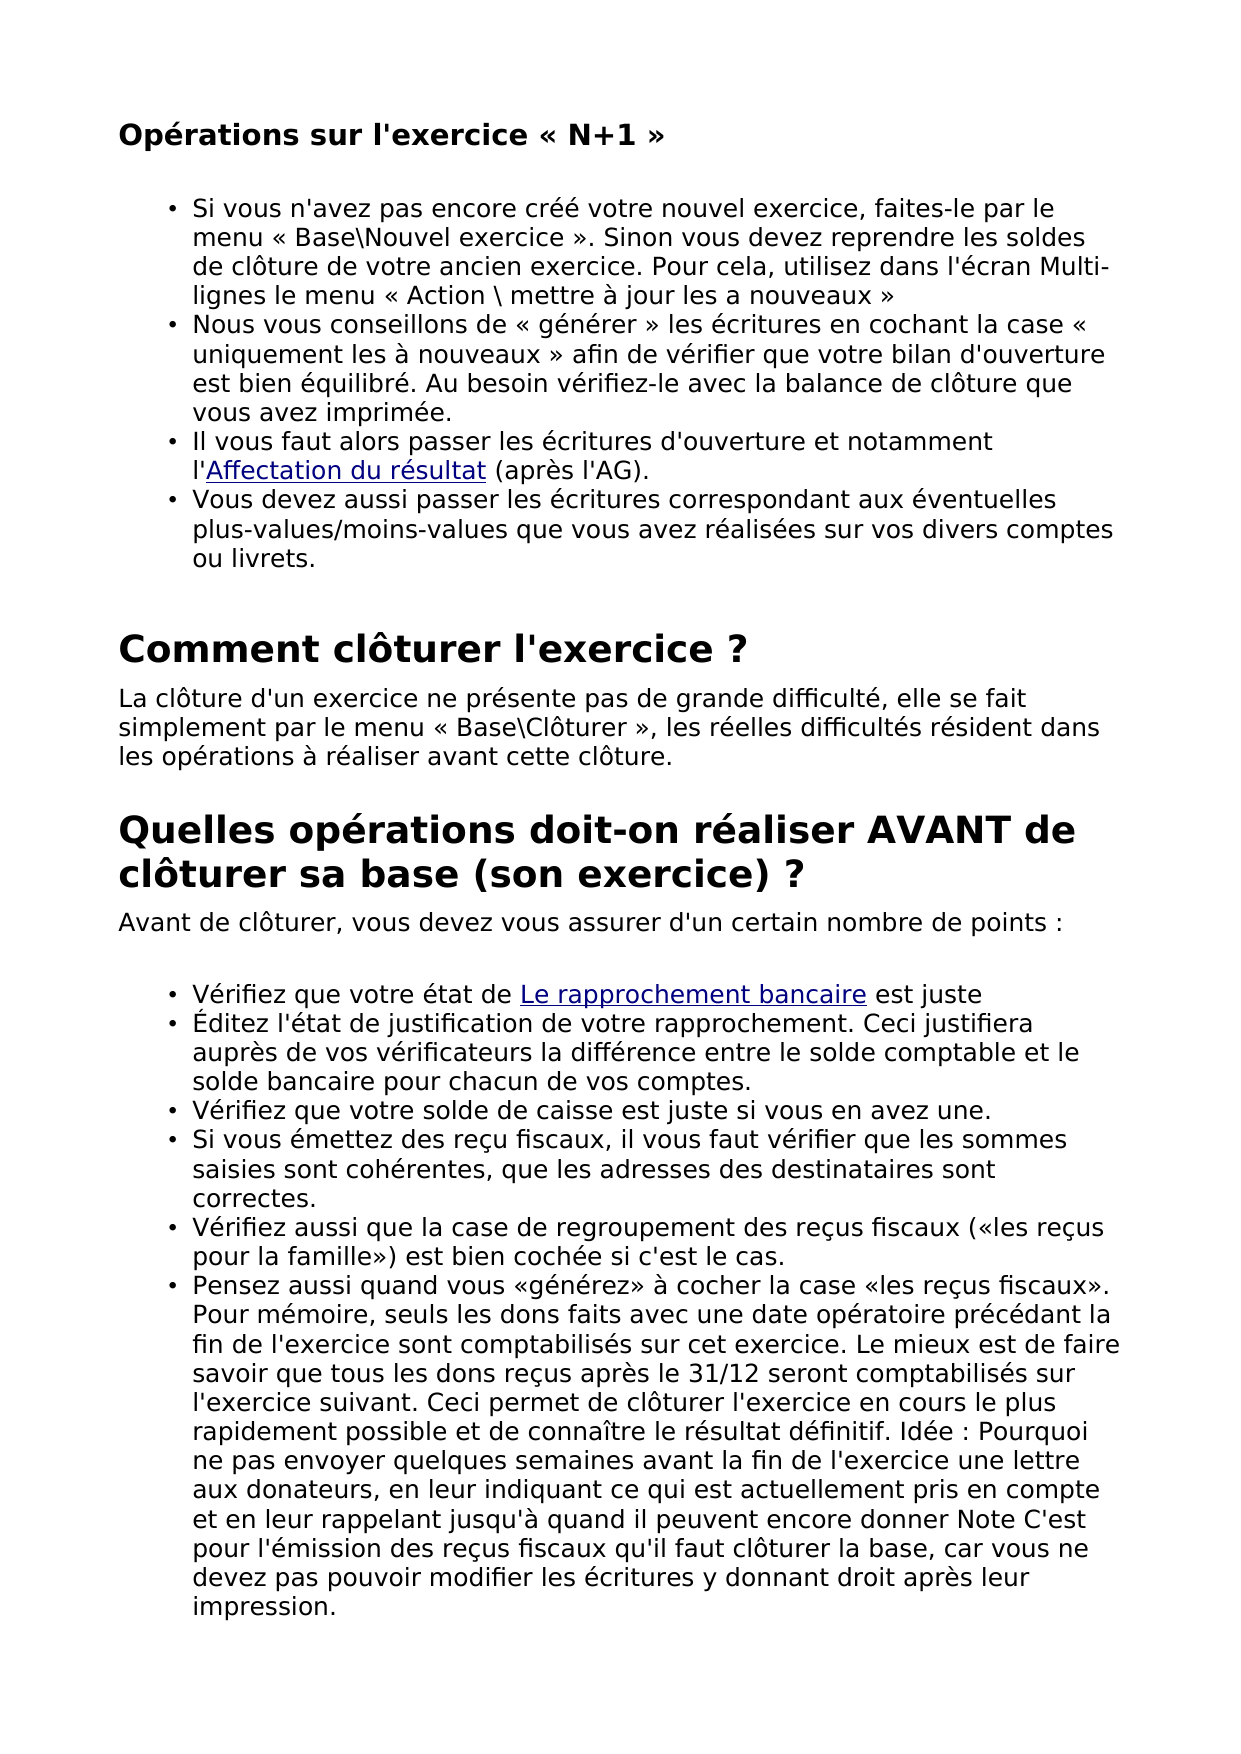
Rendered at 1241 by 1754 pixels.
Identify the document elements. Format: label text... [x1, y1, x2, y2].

list Éditez l'état de justification de votre rapprochement. Ceci justifiera auprès de vos vérificateurs la différence entre le solde comptable et le solde bancaire pour chacun de vos comptes. [177, 1009, 1122, 1096]
subtitle Opérations sur l'exercice « N+1 » [118, 118, 1122, 152]
list Nous vous conseillons de « générer » les écritures en cochant la case « uniquement les à nouveaux » afin de vérifier que votre bilan d'ouverture est bien équilibré. Au besoin vérifiez-le avec la balance de clôture que vous avez imprimée. [177, 311, 1122, 427]
subtitle Comment clôturer l'exercice ? [118, 628, 1122, 671]
list Si vous n'avez pas encore créé votre nouvel exercice, faites-le par le menu « Base\Nouvel exercice ». Sinon vous devez reprendre les soldes de clôture de votre ancien exercice. Pour cela, utilisez dans l'écran Multi-lignes le menu « Action \ mettre à jour les a nouveaux » [177, 194, 1122, 311]
text Avant de clôturer, vous devez vous assurer d'un certain nombre de points : [118, 909, 1122, 938]
list Il vous faut alors passer les écritures d'ouverture et notamment l'Affectation du résultat (après l'AG). [177, 427, 1122, 486]
text La clôture d'un exercice ne présente pas de grande difficulté, elle se fait simplement par le menu « Base\Clôturer », les réelles difficultés résident dans les opérations à réaliser avant cette clôture. [118, 684, 1122, 771]
list Pensez aussi quand vous «générez» à cocher la case «les reçus fiscaux». Pour mémoire, seuls les dons faits avec une date opératoire précédant la fin de l'exercice sont comptabilisés sur cet exercice. Le mieux est de faire savoir que tous les dons reçus après le 31/12 seront comptabilisés sur l'exercice suivant. Ceci permet de clôturer l'exercice en cours le plus rapidement possible et de connaître le résultat définitif. Idée : Pourquoi ne pas envoyer quelques semaines avant la fin de l'exercice une lettre aux donateurs, en leur indiquant ce qui est actuellement pris en compte et en leur rappelant jusqu'à quand il peuvent encore donner Note C'est pour l'émission des reçus fiscaux qu'il faut clôturer la base, car vous ne devez pas pouvoir modifier les écritures y donnant droit après leur impression. [177, 1271, 1122, 1621]
list Si vous émettez des reçu fiscaux, il vous faut vérifier que les sommes saisies sont cohérentes, que les adresses des destinataires sont correctes. [177, 1126, 1122, 1213]
subtitle Quelles opérations doit-on réaliser AVANT de clôturer sa base (son exercice) ? [118, 809, 1122, 896]
list Vous devez aussi passer les écritures correspondant aux éventuelles plus-values/moins-values que vous avez réalisées sur vos divers comptes ou livrets. [177, 486, 1122, 573]
list Vérifiez que votre état de Le rapprochement bancaire est juste [177, 980, 1122, 1009]
list Vérifiez aussi que la case de regroupement des reçus fiscaux («les reçus pour la famille») est bien cochée si c'est le cas. [177, 1213, 1122, 1271]
list Vérifiez que votre solde de caisse est juste si vous en avez une. [177, 1096, 1122, 1126]
